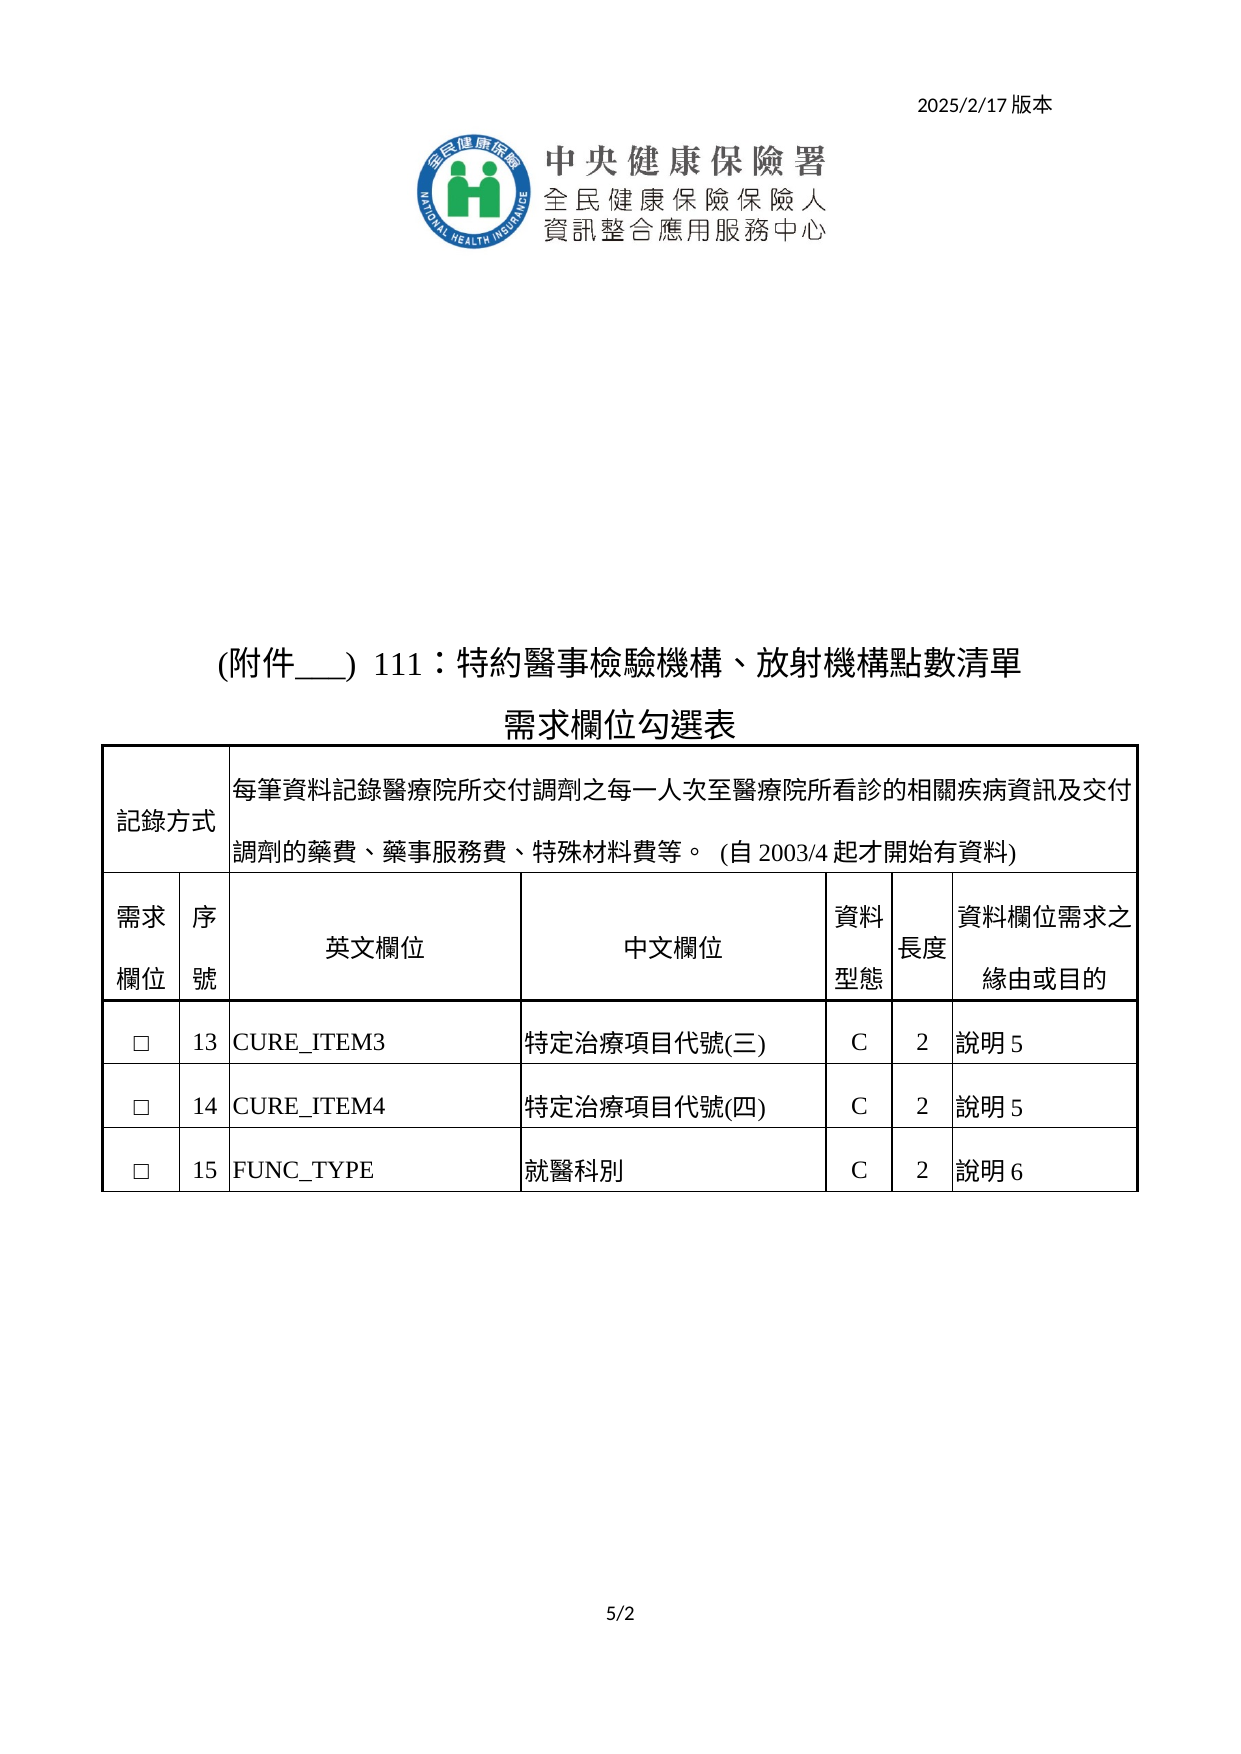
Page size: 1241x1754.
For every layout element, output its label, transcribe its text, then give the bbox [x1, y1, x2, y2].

table_header (附件___) 111：特約醫事檢驗機構、放射機構點數清單 需求欄位勾選表 [103, 619, 1138, 744]
table_cell 2 [893, 1002, 952, 1062]
table_cell 特定治療項目代號(四) [522, 1064, 825, 1127]
table_cell 資料型態 [827, 873, 891, 998]
table_cell 15 [180, 1128, 229, 1191]
table_cell 記錄方式 [104, 747, 229, 872]
table_cell 2 [893, 1128, 952, 1191]
table_cell 就醫科別 [522, 1128, 825, 1191]
table_cell CURE_ITEM4 [230, 1064, 520, 1127]
table_cell 英文欄位 [230, 873, 520, 998]
table_cell 14 [180, 1064, 229, 1127]
table_cell 13 [180, 1002, 229, 1062]
table_cell 需求欄位 [104, 873, 179, 998]
table_cell 說明6 [953, 1128, 1136, 1191]
table_cell □ [104, 1128, 179, 1191]
table_cell FUNC_TYPE [230, 1128, 520, 1191]
table_cell C [827, 1128, 891, 1191]
table_cell 序 號 [180, 873, 229, 998]
table_cell 特定治療項目代號(三) [522, 1002, 825, 1062]
table_cell 2 [893, 1064, 952, 1127]
table_cell 資料欄位需求之 緣由或目的 [953, 873, 1136, 998]
table_cell □ [104, 1064, 179, 1127]
table_cell 中文欄位 [522, 873, 825, 998]
table_cell 說明5 [953, 1064, 1136, 1127]
table_cell 每筆資料記錄醫療院所交付調劑之每一人次至醫療院所看診的相關疾病資訊及交付調劑的藥費、藥事服務費、特殊材料費等。 (自2003/4起才開始有資料) [230, 747, 1136, 872]
table_cell C [827, 1064, 891, 1127]
table_cell □ [104, 1002, 179, 1062]
table_cell CURE_ITEM3 [230, 1002, 520, 1062]
table_cell 說明5 [953, 1002, 1136, 1062]
table_cell 長度 [893, 873, 952, 998]
table_cell C [827, 1002, 891, 1062]
